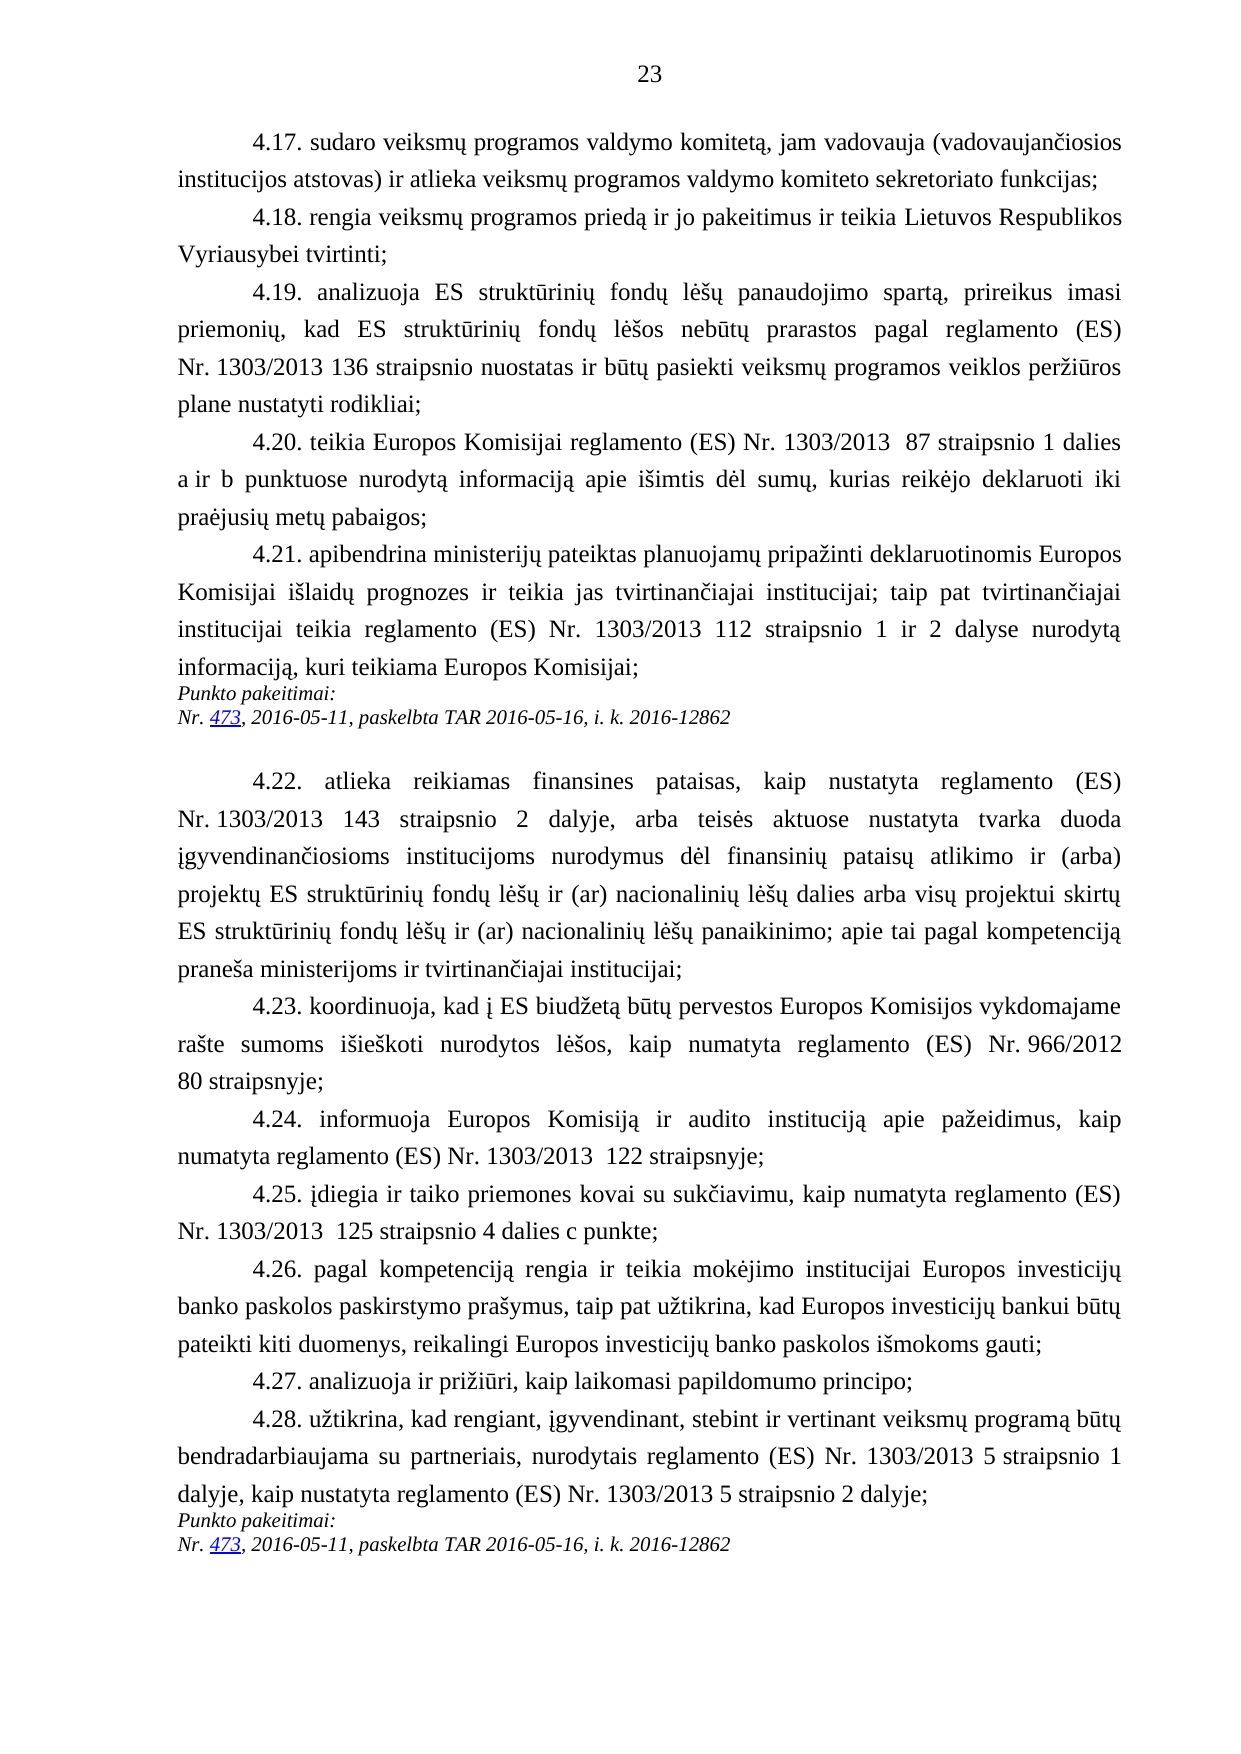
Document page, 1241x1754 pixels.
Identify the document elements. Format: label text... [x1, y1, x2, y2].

text 4.26. pagal kompetenciją rengia ir teikia mokėjimo institucijai Europos investicijų banko paskolos paskirstymo prašymus, taip pat užtikrina, kad Europos investicijų bankui būtų pateikti kiti duomenys, reikalingi Europos investicijų banko paskolos išmokoms gauti; [177, 1245, 1122, 1357]
text 4.17. sudaro veiksmų programos valdymo komitetą, jam vadovauja (vadovaujančiosios institucijos atstovas) ir atlieka veiksmų programos valdymo komiteto sekretoriato funkcijas; [177, 118, 1122, 193]
text 4.20. teikia Europos Komisijai reglamento (ES) Nr. 1303/2013 87 straipsnio 1 dalies a ir b punktuose nurodytą informaciją apie išimtis dėl sumų, kurias reikėjo deklaruoti iki praėjusių metų pabaigos; [177, 418, 1122, 531]
text 4.22. atlieka reikiamas finansines pataisas, kaip nustatyta reglamento (ES) Nr. 1303/2013 143 straipsnio 2 dalyje, arba teisės aktuose nustatyta tvarka duoda įgyvendinančiosioms institucijoms nurodymus dėl finansinių pataisų atlikimo ir (arba) projektų ES struktūrinių fondų lėšų ir (ar) nacionalinių lėšų dalies arba visų projektui skirtų ES struktūrinių fondų lėšų ir (ar) nacionalinių lėšų panaikinimo; apie tai pagal kompetenciją praneša ministerijoms ir tvirtinančiajai institucijai; [177, 757, 1122, 982]
text Nr. 473, 2016-05-11, paskelbta TAR 2016-05-16, i. k. 2016-12862 [177, 705, 1122, 729]
text 4.19. analizuoja ES struktūrinių fondų lėšų panaudojimo spartą, prireikus imasi priemonių, kad ES struktūrinių fondų lėšos nebūtų prarastos pagal reglamento (ES) Nr. 1303/2013 136 straipsnio nuostatas ir būtų pasiekti veiksmų programos veiklos peržiūros plane nustatyti rodikliai; [177, 268, 1122, 418]
text 4.25. įdiegia ir taiko priemones kovai su sukčiavimu, kaip numatyta reglamento (ES) Nr. 1303/2013 125 straipsnio 4 dalies c punkte; [177, 1170, 1122, 1245]
text Nr. 473, 2016-05-11, paskelbta TAR 2016-05-16, i. k. 2016-12862 [177, 1532, 1122, 1556]
text Punkto pakeitimai: [177, 1507, 1122, 1532]
text 4.27. analizuoja ir prižiūri, kaip laikomasi papildomumo principo; [177, 1357, 1122, 1395]
text 4.18. rengia veiksmų programos priedą ir jo pakeitimus ir teikia Lietuvos Respublikos Vyriausybei tvirtinti; [177, 193, 1122, 268]
text 4.28. užtikrina, kad rengiant, įgyvendinant, stebint ir vertinant veiksmų programą būtų bendradarbiaujama su partneriais, nurodytais reglamento (ES) Nr. 1303/2013 5 straipsnio 1 dalyje, kaip nustatyta reglamento (ES) Nr. 1303/2013 5 straipsnio 2 dalyje; [177, 1395, 1122, 1507]
text 4.21. apibendrina ministerijų pateiktas planuojamų pripažinti deklaruotinomis Europos Komisijai išlaidų prognozes ir teikia jas tvirtinančiajai institucijai; taip pat tvirtinančiajai institucijai teikia reglamento (ES) Nr. 1303/2013 112 straipsnio 1 ir 2 dalyse nurodytą informaciją, kuri teikiama Europos Komisijai; [177, 531, 1122, 681]
text 4.24. informuoja Europos Komisiją ir audito instituciją apie pažeidimus, kaip numatyta reglamento (ES) Nr. 1303/2013 122 straipsnyje; [177, 1095, 1122, 1170]
text Punkto pakeitimai: [177, 681, 1122, 705]
text 4.23. koordinuoja, kad į ES biudžetą būtų pervestos Europos Komisijos vykdomajame rašte sumoms išieškoti nurodytos lėšos, kaip numatyta reglamento (ES) Nr. 966/2012 80 straipsnyje; [177, 982, 1122, 1095]
